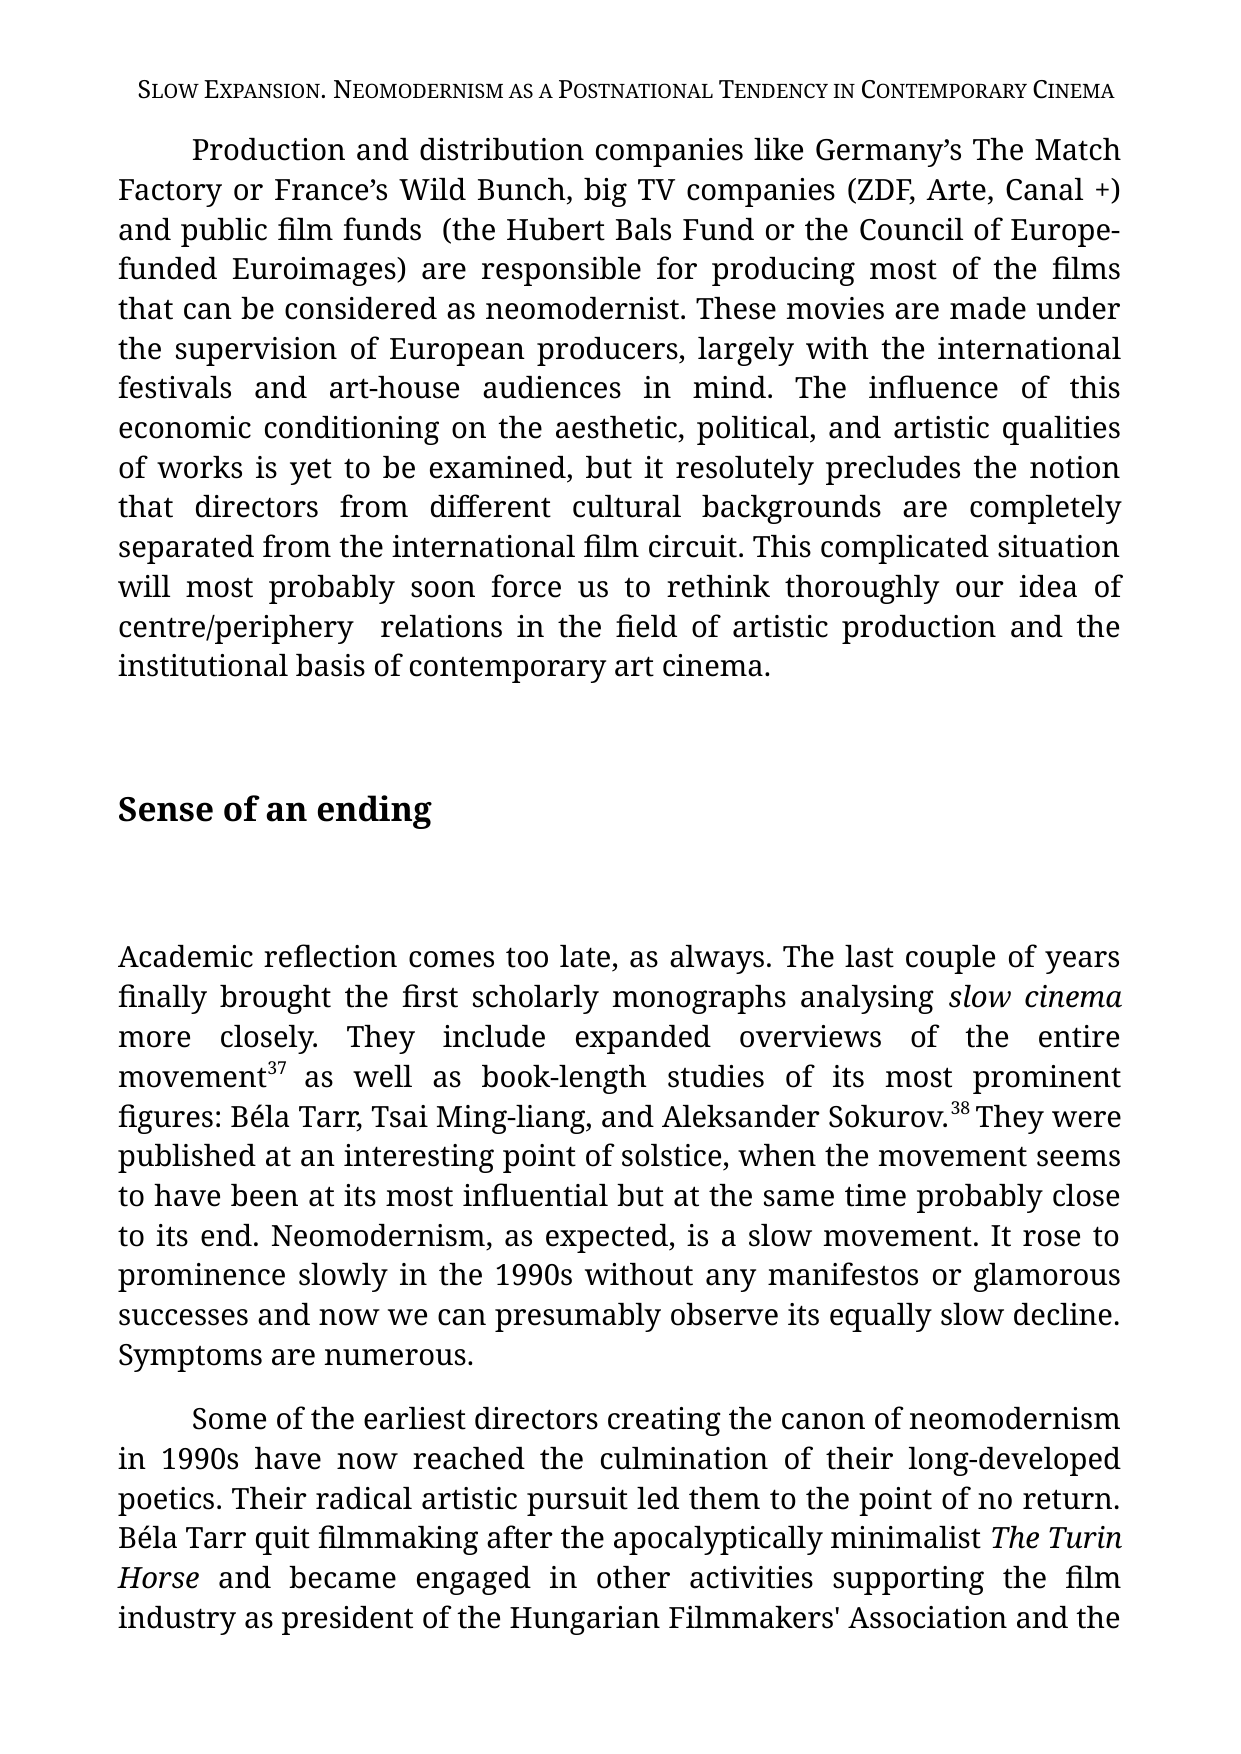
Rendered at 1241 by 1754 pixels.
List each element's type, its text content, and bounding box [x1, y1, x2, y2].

text Production and distribution companies like Germany’s The Match Factory or France’s Wild Bunch, big TV companies (ZDF, Arte, Canal +) and public film funds (the Hubert Bals Fund or the Council of Europe-funded Euroimages) are responsible for producing most of the films that can be considered as neomodernist. These movies are made under the supervision of European producers, largely with the international festivals and art-house audiences in mind. The influence of this economic conditioning on the aesthetic, political, and artistic qualities of works is yet to be examined, but it resolutely precludes the notion that directors from different cultural backgrounds are completely separated from the international film circuit. This complicated situation will most probably soon force us to rethink thoroughly our idea of centre/periphery relations in the field of artistic production and the institutional basis of contemporary art cinema. [118, 129, 1122, 685]
subtitle Sense of an ending [118, 786, 1134, 831]
text Academic reflection comes too late, as always. The last couple of years finally brought the first scholarly monographs analysing slow cinema more closely. They include expanded overviews of the entire movement37 as well as book-length studies of its most prominent figures: Béla Tarr, Tsai Ming-liang, and Aleksander Sokurov.38 They were published at an interesting point of solstice, when the movement seems to have been at its most influential but at the same time probably close to its end. Neomodernism, as expected, is a slow movement. It rose to prominence slowly in the 1990s without any manifestos or glamorous successes and now we can presumably observe its equally slow decline. Symptoms are numerous. [118, 937, 1122, 1374]
text SLOW EXPANSION. NEOMODERNISM AS A POSTNATIONAL TENDENCY IN CONTEMPORARY CINEMA [137, 72, 1134, 106]
text Some of the earliest directors creating the canon of neomodernism in 1990s have now reached the culmination of their long-developed poetics. Their radical artistic pursuit led them to the point of no return. Béla Tarr quit filmmaking after the apocalyptically minimalist The Turin Horse and became engaged in other activities supporting the film industry as president of the Hungarian Filmmakers' Association and the [118, 1399, 1123, 1637]
